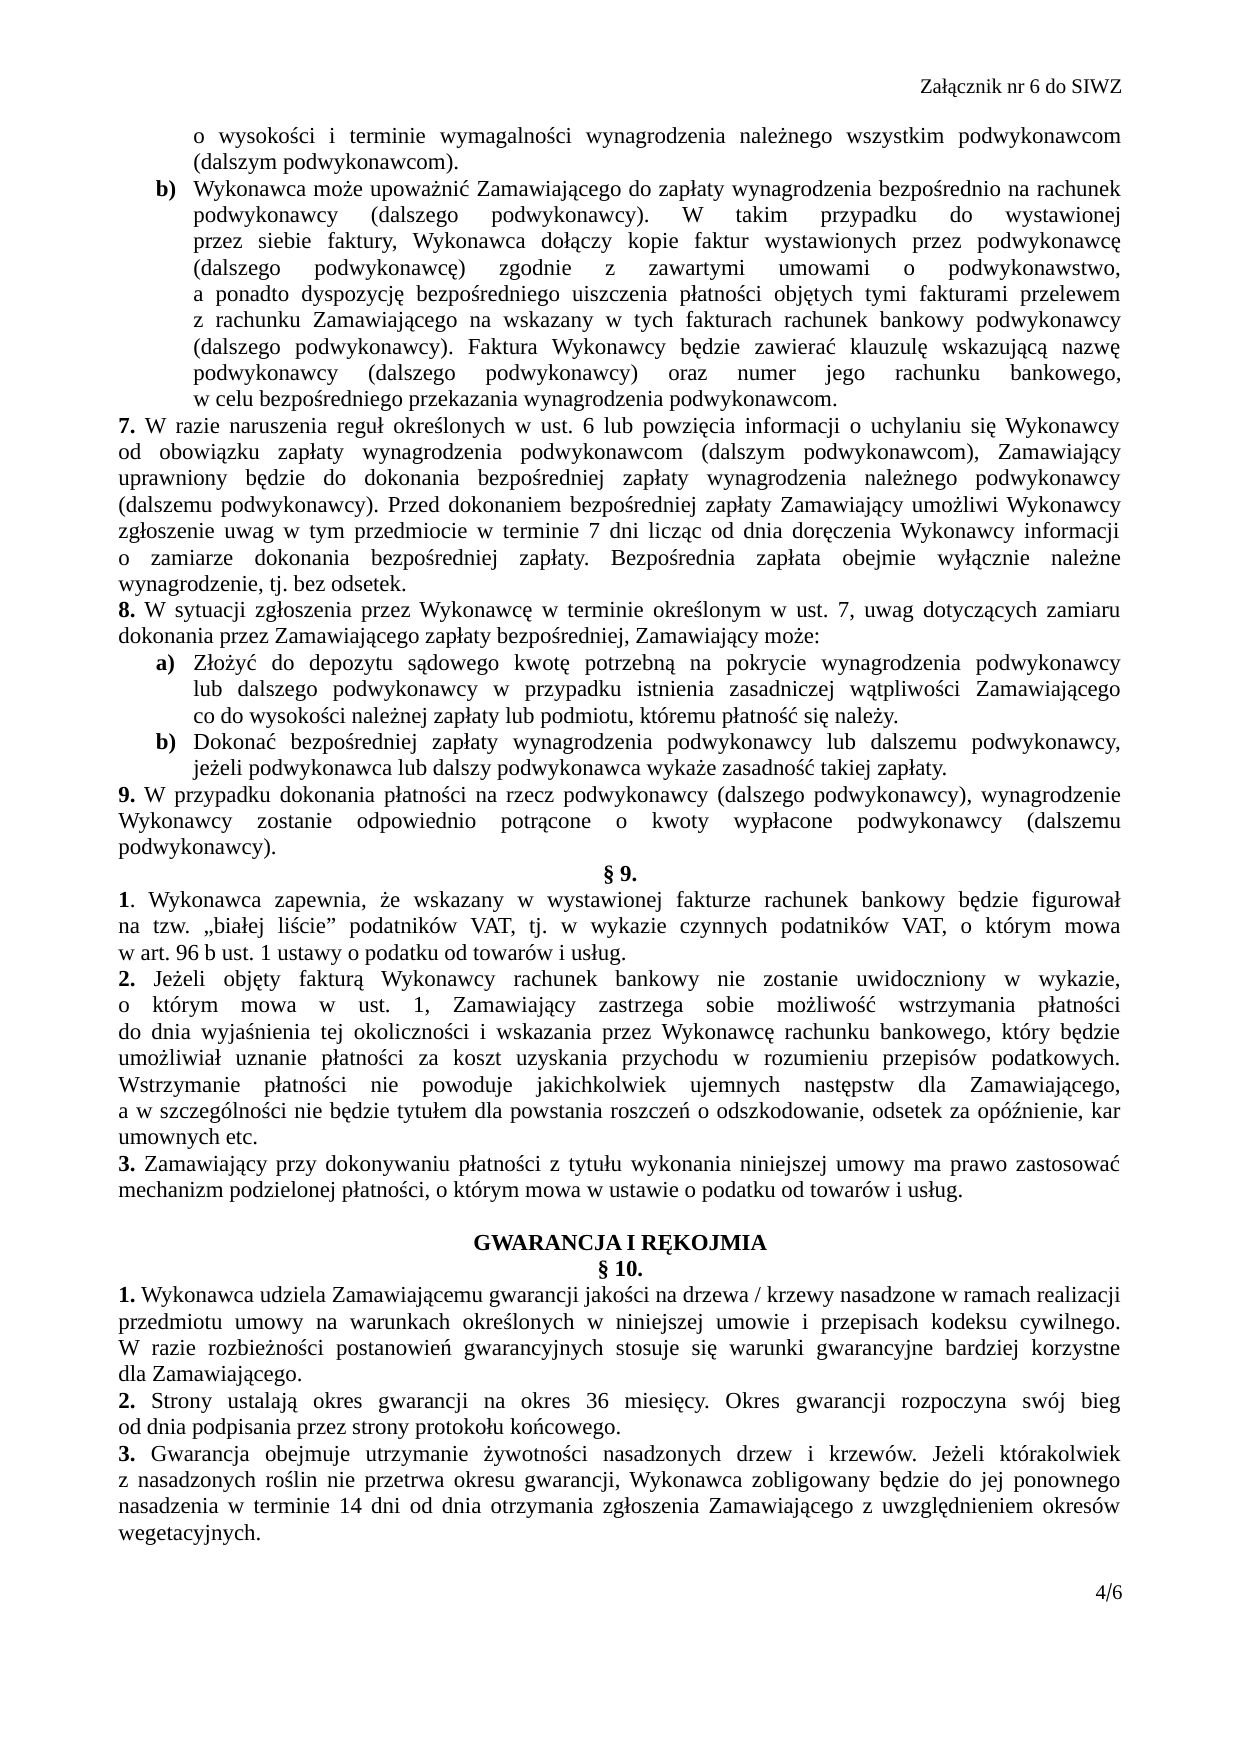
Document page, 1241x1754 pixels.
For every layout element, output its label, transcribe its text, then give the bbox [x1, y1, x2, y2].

text 2. Jeżeli objęty fakturą Wykonawcy rachunek bankowy nie zostanie uwidoczniony w wykazie, o którym mowa w ust. 1, Zamawiający zastrzega sobie możliwość wstrzymania płatności do dnia wyjaśnienia tej okoliczności i wskazania przez Wykonawcę rachunku bankowego, który będzie umożliwiał uznanie płatności za koszt uzyskania przychodu w rozumieniu przepisów podatkowych. Wstrzymanie płatności nie powoduje jakichkolwiek ujemnych następstw dla Zamawiającego, a w szczególności nie będzie tytułem dla powstania roszczeń o odszkodowanie, odsetek za opóźnienie, kar umownych etc. [118, 965, 1122, 1150]
text 3. Gwarancja obejmuje utrzymanie żywotności nasadzonych drzew i krzewów. Jeżeli którakolwiek z nasadzonych roślin nie przetrwa okresu gwarancji, Wykonawca zobligowany będzie do jej ponownego nasadzenia w terminie 14 dni od dnia otrzymania zgłoszenia Zamawiającego z uwzględnieniem okresów wegetacyjnych. [118, 1439, 1122, 1545]
list o wysokości i terminie wymagalności wynagrodzenia należnego wszystkim podwykonawcom (dalszym podwykonawcom). [156, 122, 1122, 174]
text 1. Wykonawca udziela Zamawiającemu gwarancji jakości na drzewa / krzewy nasadzone w ramach realizacji przedmiotu umowy na warunkach określonych w niniejszej umowie i przepisach kodeksu cywilnego. W razie rozbieżności postanowień gwarancyjnych stosuje się warunki gwarancyjne bardziej korzystne dla Zamawiającego. [118, 1281, 1122, 1387]
list Wykonawca może upoważnić Zamawiającego do zapłaty wynagrodzenia bezpośrednio na rachunek podwykonawcy (dalszego podwykonawcy). W takim przypadku do wystawionej przez siebie faktury, Wykonawca dołączy kopie faktur wystawionych przez podwykonawcę (dalszego podwykonawcę) zgodnie z zawartymi umowami o podwykonawstwo, a ponadto dyspozycję bezpośredniego uiszczenia płatności objętych tymi fakturami przelewem z rachunku Zamawiającego na wskazany w tych fakturach rachunek bankowy podwykonawcy (dalszego podwykonawcy). Faktura Wykonawcy będzie zawierać klauzulę wskazującą nazwę podwykonawcy (dalszego podwykonawcy) oraz numer jego rachunku bankowego, w celu bezpośredniego przekazania wynagrodzenia podwykonawcom. [156, 174, 1122, 412]
text § 10. [118, 1255, 1122, 1281]
text 8. W sytuacji zgłoszenia przez Wykonawcę w terminie określonym w ust. 7, uwag dotyczących zamiaru dokonania przez Zamawiającego zapłaty bezpośredniej, Zamawiający może: [118, 596, 1122, 649]
list Dokonać bezpośredniej zapłaty wynagrodzenia podwykonawcy lub dalszemu podwykonawcy, jeżeli podwykonawca lub dalszy podwykonawca wykaże zasadność takiej zapłaty. [156, 728, 1122, 781]
text 3. Zamawiający przy dokonywaniu płatności z tytułu wykonania niniejszej umowy ma prawo zastosować mechanizm podzielonej płatności, o którym mowa w ustawie o podatku od towarów i usług. [118, 1150, 1122, 1202]
text GWARANCJA I RĘKOJMIA [118, 1229, 1122, 1255]
text 9. W przypadku dokonania płatności na rzecz podwykonawcy (dalszego podwykonawcy), wynagrodzenie Wykonawcy zostanie odpowiednio potrącone o kwoty wypłacone podwykonawcy (dalszemu podwykonawcy). [118, 781, 1122, 860]
text 1. Wykonawca zapewnia, że wskazany w wystawionej fakturze rachunek bankowy będzie figurował na tzw. „białej liście” podatników VAT, tj. w wykazie czynnych podatników VAT, o którym mowa w art. 96 b ust. 1 ustawy o podatku od towarów i usług. [118, 886, 1122, 965]
text 7. W razie naruszenia reguł określonych w ust. 6 lub powzięcia informacji o uchylaniu się Wykonawcy od obowiązku zapłaty wynagrodzenia podwykonawcom (dalszym podwykonawcom), Zamawiający uprawniony będzie do dokonania bezpośredniej zapłaty wynagrodzenia należnego podwykonawcy (dalszemu podwykonawcy). Przed dokonaniem bezpośredniej zapłaty Zamawiający umożliwi Wykonawcy zgłoszenie uwag w tym przedmiocie w terminie 7 dni licząc od dnia doręczenia Wykonawcy informacji o zamiarze dokonania bezpośredniej zapłaty. Bezpośrednia zapłata obejmie wyłącznie należne wynagrodzenie, tj. bez odsetek. [118, 412, 1122, 596]
list Złożyć do depozytu sądowego kwotę potrzebną na pokrycie wynagrodzenia podwykonawcy lub dalszego podwykonawcy w przypadku istnienia zasadniczej wątpliwości Zamawiającego co do wysokości należnej zapłaty lub podmiotu, któremu płatność się należy. [156, 649, 1122, 728]
text 2. Strony ustalają okres gwarancji na okres 36 miesięcy. Okres gwarancji rozpoczyna swój bieg od dnia podpisania przez strony protokołu końcowego. [118, 1387, 1122, 1439]
text § 9. [118, 860, 1122, 886]
